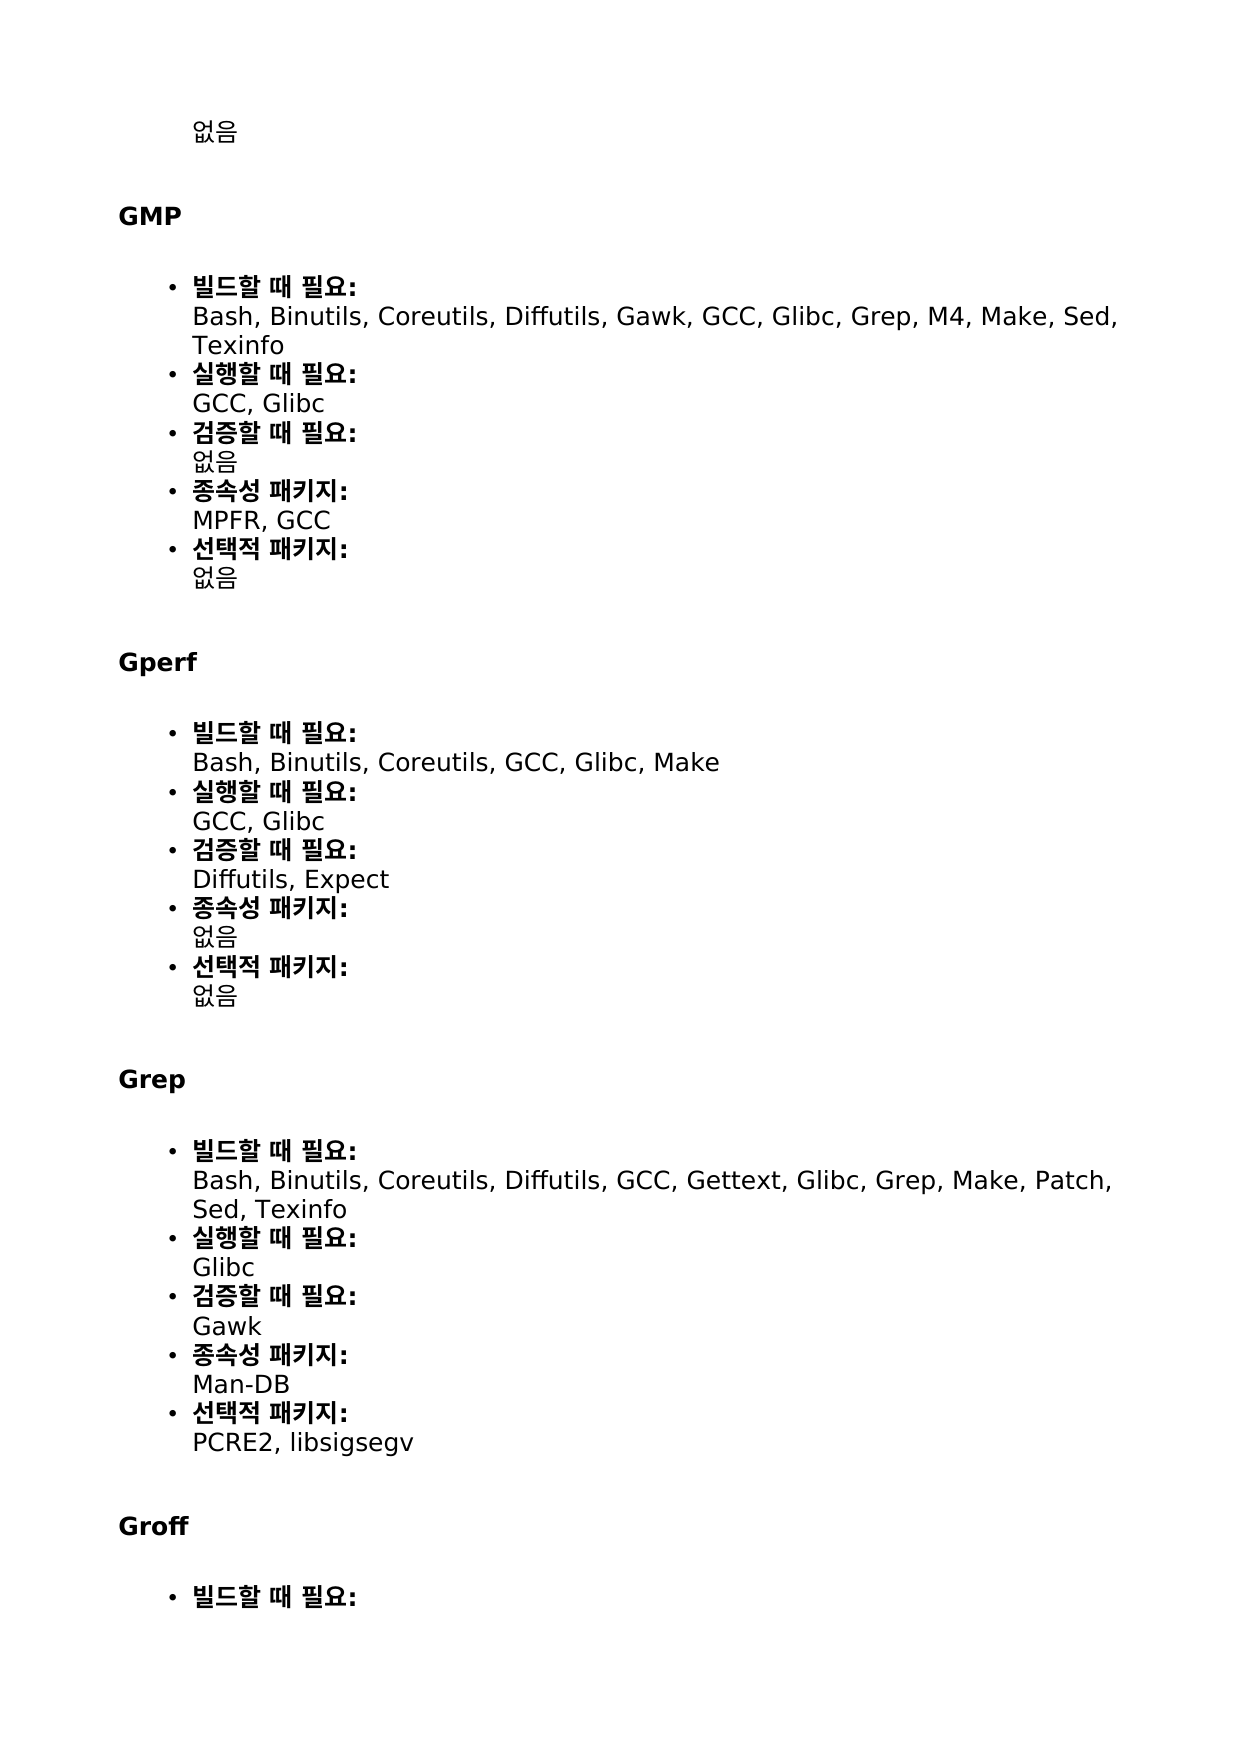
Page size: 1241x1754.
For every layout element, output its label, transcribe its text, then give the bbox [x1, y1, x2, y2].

list 종속성 패키지: 없음 [177, 894, 1122, 953]
list 빌드할 때 필요: Bash, Binutils, Coreutils, GCC, Glibc, Make [177, 719, 1122, 778]
subtitle GMP [118, 202, 1122, 231]
list 종속성 패키지: Man-DB [177, 1341, 1122, 1399]
list 선택적 패키지: PCRE2, libsigsegv [177, 1399, 1122, 1457]
list 없음 [177, 118, 1122, 147]
list 검증할 때 필요: Gawk [177, 1282, 1122, 1341]
list 빌드할 때 필요: Bash, Binutils, Coreutils, Diffutils, GCC, Gettext, Glibc, Grep, Make, Patch, Sed, Texinfo [177, 1137, 1122, 1224]
list 빌드할 때 필요: [177, 1583, 1122, 1612]
list 실행할 때 필요: GCC, Glibc [177, 360, 1122, 419]
list 선택적 패키지: 없음 [177, 953, 1122, 1011]
list 검증할 때 필요: Diffutils, Expect [177, 836, 1122, 894]
list 실행할 때 필요: Glibc [177, 1224, 1122, 1282]
list 검증할 때 필요: 없음 [177, 419, 1122, 477]
list 종속성 패키지: MPFR, GCC [177, 477, 1122, 535]
list 실행할 때 필요: GCC, Glibc [177, 778, 1122, 836]
list 선택적 패키지: 없음 [177, 535, 1122, 594]
subtitle Grep [118, 1066, 1122, 1095]
subtitle Groff [118, 1512, 1122, 1541]
subtitle Gperf [118, 648, 1122, 677]
list 빌드할 때 필요: Bash, Binutils, Coreutils, Diffutils, Gawk, GCC, Glibc, Grep, M4, Make, Sed, Texinfo [177, 273, 1122, 360]
